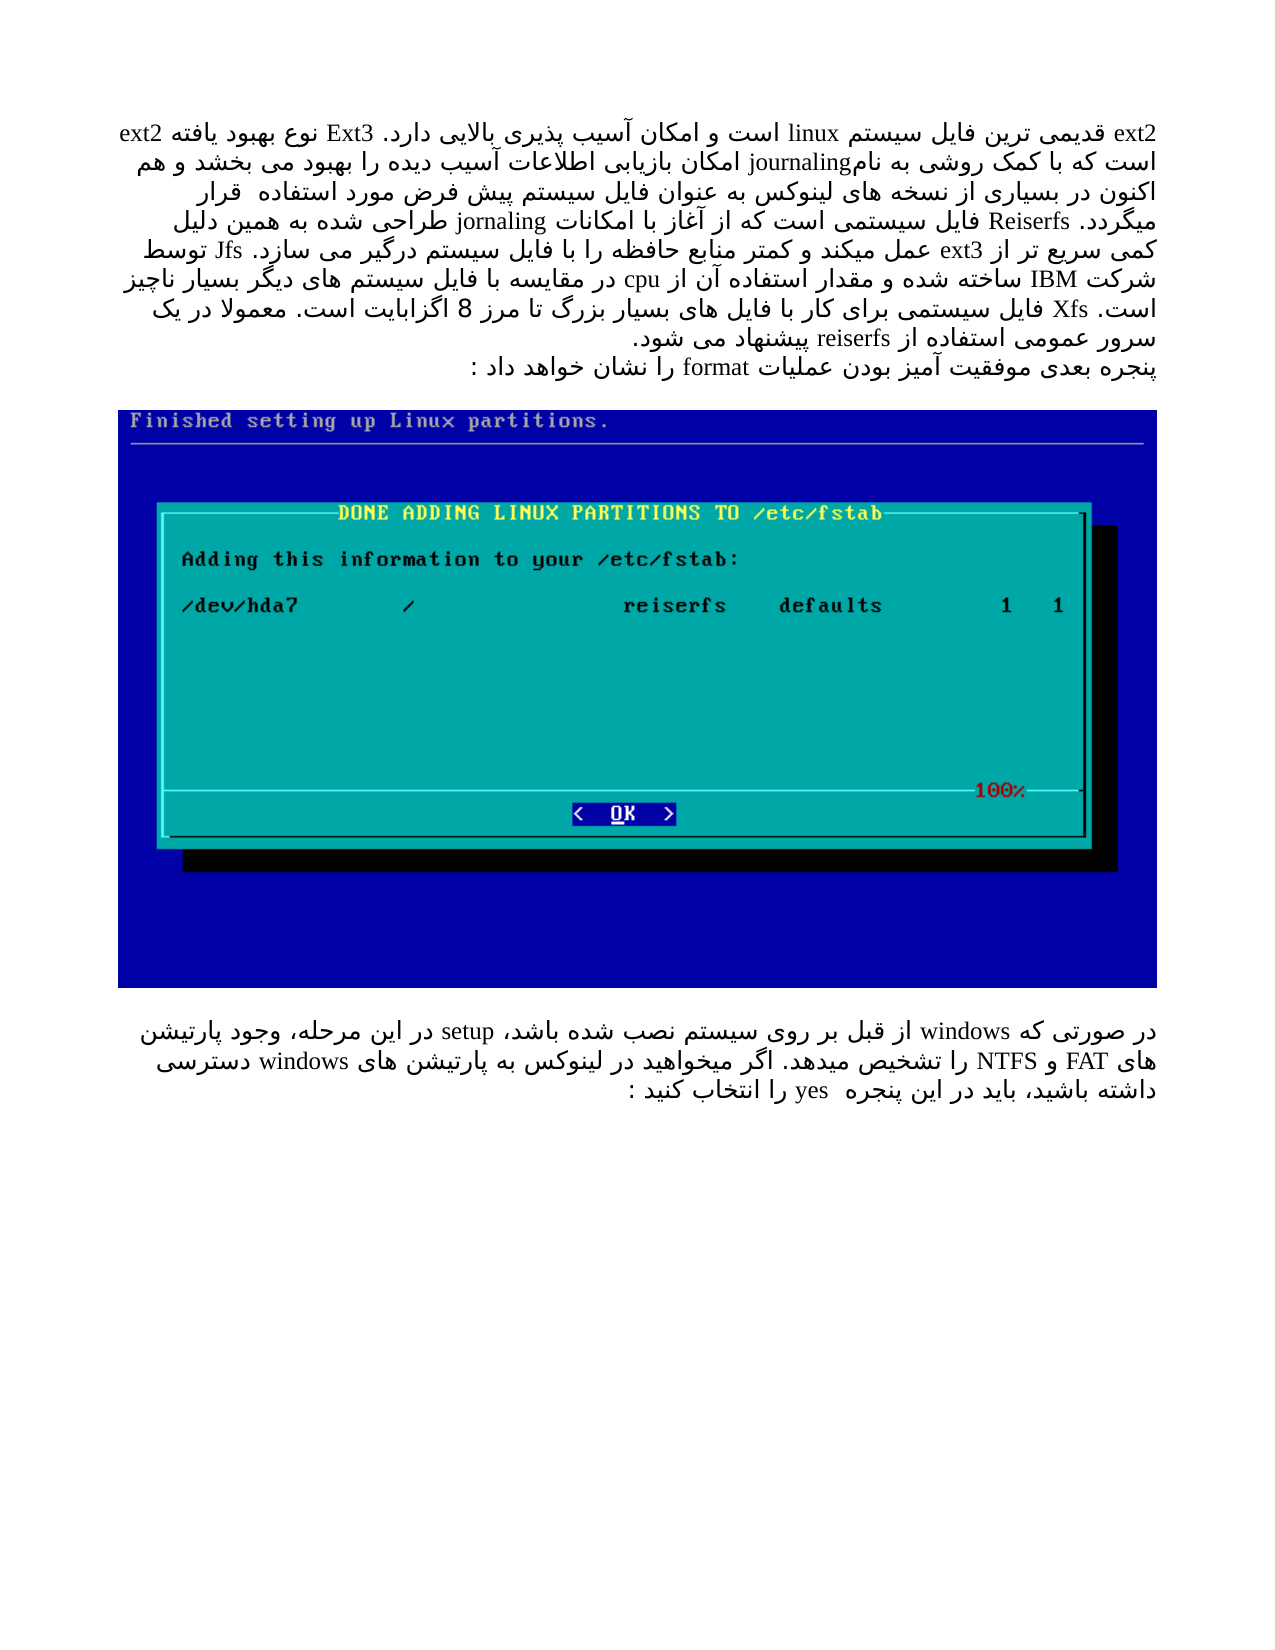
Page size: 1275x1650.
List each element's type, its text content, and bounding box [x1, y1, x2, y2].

text در صورتی که windows از قبل بر روی سیستم نصب شده باشد، setup در این مرحله، وجود پارتیشن های FAT و NTFS را تشخیص میدهد. اگر میخواهید در لینوکس به پارتیشن های windows دسترسی داشته باشید، باید در این پنجره yes را انتخاب کنید : [118, 1016, 1157, 1104]
picture [118, 410, 1157, 988]
text ext2 قدیمی ترین فایل سیستم linux است و امکان آسیب پذیری بالایی دارد. Ext3 نوع بهبود یافته ext2 است که با کمک روشی به نامjournaling امکان بازیابی اطلاعات آسیب دیده را بهبود می بخشد و هم اکنون در بسیاری از نسخه های لینوکس به عنوان فایل سیستم پیش فرض مورد استفاده قرار میگردد. Reiserfs فایل سیستمی است که از آغاز با امکانات jornaling طراحی شده به همین دلیل کمی سریع تر از ext3 عمل میکند و کمتر منابع حافظه را با فایل سیستم درگیر می سازد. Jfs توسط شرکت IBM ساخته شده و مقدار استفاده آن از cpu در مقایسه با فایل سیستم های دیگر بسیار ناچیز است. Xfs فایل سیستمی برای کار با فایل های بسیار بزرگ تا مرز 8 اگزابایت است. معمولا در یک سرور عمومی استفاده از reiserfs پیشنهاد می شود. [118, 118, 1157, 352]
text پنجره بعدی موفقیت آمیز بودن عملیات format را نشان خواهد داد : [118, 352, 1157, 381]
